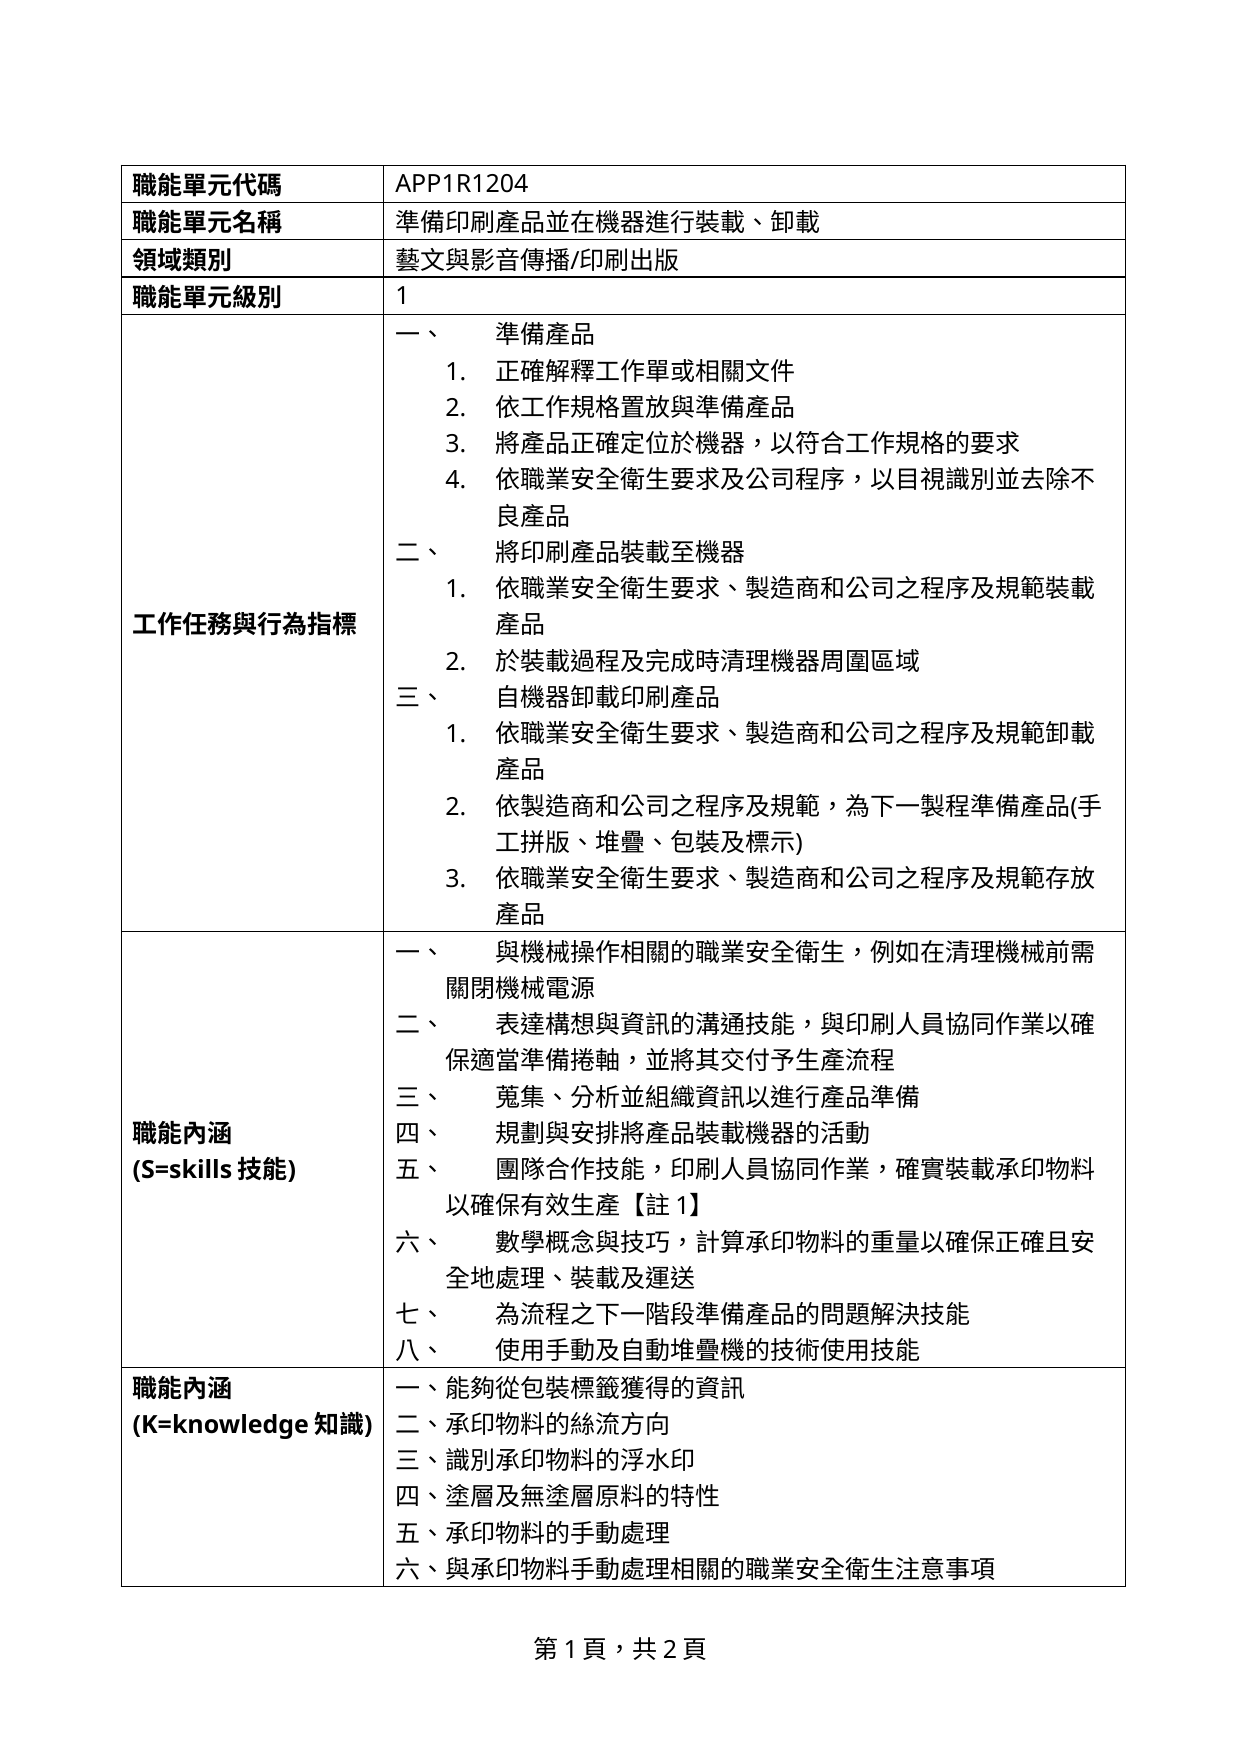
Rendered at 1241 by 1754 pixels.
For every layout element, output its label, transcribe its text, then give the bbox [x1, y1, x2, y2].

table_cell 與機械操作相關的職業安全衛生，例如在清理機械前需關閉機械電源 表達構想與資訊的溝通技能，與印刷人員協同作業以確保適當準備捲軸，並將其交付予生產流程 蒐集、分析並組織資訊以進行產品準備 規劃與安排將產品裝載機器的活動 團隊合作技能，印刷人員協同作業，確實裝載承印物料以確保有效生產【註1】 數學概念與技巧，計算承印物料的重量以確保正確且安全地處理、裝載及運送 為流程之下一階段準備產品的問題解決技能 使用手動及自動堆疊機的技術使用技能 [384, 932, 1125, 1367]
table_cell 領域類別 [122, 240, 383, 276]
table_cell 職能單元級別 [122, 278, 383, 314]
table_cell 藝文與影音傳播/印刷出版 [384, 240, 1125, 276]
table_cell 準備產品 正確解釋工作單或相關文件 依工作規格置放與準備產品 將產品正確定位於機器，以符合工作規格的要求 依職業安全衛生要求及公司程序，以目視識別並去除不良產品 將印刷產品裝載至機器 依職業安全衛生要求、製造商和公司之程序及規範裝載產品 於裝載過程及完成時清理機器周圍區域 自機器卸載印刷產品 依職業安全衛生要求、製造商和公司之程序及規範卸載產品 依製造商和公司之程序及規範，為下一製程準備產品(手工拼版、堆疊、包裝及標示) 依職業安全衛生要求、製造商和公司之程序及規範存放產品 [384, 315, 1125, 931]
table_cell 職能單元名稱 [122, 203, 383, 239]
table_cell 準備印刷產品並在機器進行裝載、卸載 [384, 203, 1125, 239]
table_cell 能夠從包裝標籤獲得的資訊 承印物料的絲流方向 識別承印物料的浮水印 塗層及無塗層原料的特性 承印物料的手動處理 與承印物料手動處理相關的職業安全衛生注意事項 翻轉承印物料的程序 準備並裝載選定的承印物料 確保正確定位有浮水印之承印物料的方法 自機器卸載印件 自機器卸載印件相關的職業安全衛生注意事項 不正確卸載承印物料可能產生的故障 有瑕疵的承印物料 造成紙疊不均勻的情況 改正扭曲紙疊可運用的技術 與作業相關的機器手冊、安全及其它文件，其存放位置與文件中的資訊 [384, 1368, 1125, 1586]
table_header APP1R1204 [384, 166, 1125, 202]
table_cell 職能內涵 (S=skills技能) [122, 932, 383, 1367]
table_header 職能單元代碼 [122, 166, 383, 202]
table_cell 1 [384, 278, 1125, 314]
table_cell 工作任務與行為指標 [122, 315, 383, 931]
table_cell 職能內涵 (K=knowledge知識) [122, 1368, 383, 1586]
